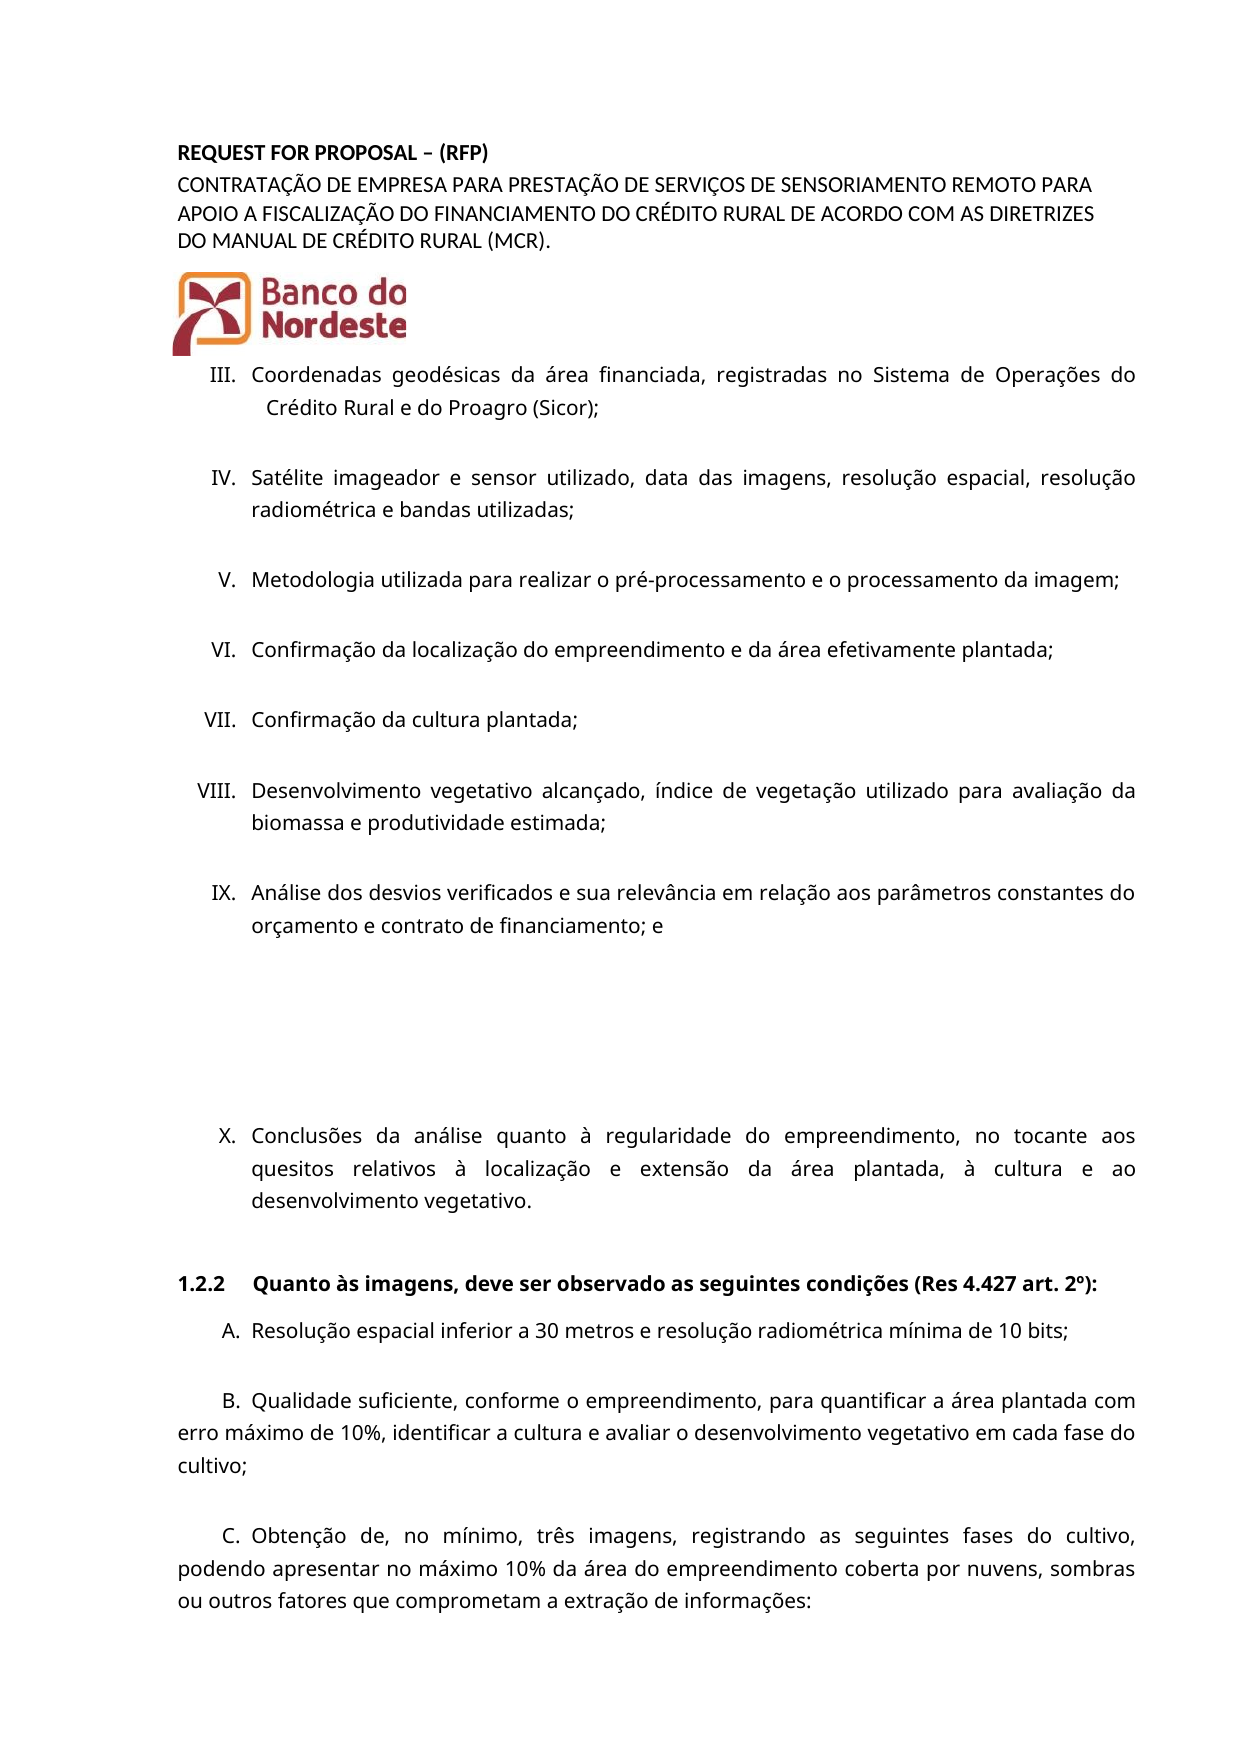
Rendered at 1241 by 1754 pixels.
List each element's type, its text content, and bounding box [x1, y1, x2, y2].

list Conclusões da análise quanto à regularidade do empreendimento, no tocante aos quesitos relativos à localização e extensão da área plantada, à cultura e ao desenvolvimento vegetativo. [236, 1121, 1137, 1215]
list Desenvolvimento vegetativo alcançado, índice de vegetação utilizado para avaliação da biomassa e produtividade estimada; [236, 776, 1137, 837]
list Confirmação da localização do empreendimento e da área efetivamente plantada; [236, 636, 1137, 664]
list Análise dos desvios verificados e sua relevância em relação aos parâmetros constantes do orçamento e contrato de financiamento; e [236, 878, 1137, 939]
list Coordenadas geodésicas da área financiada, registradas no Sistema de Operações do Crédito Rural e do Proagro (Sicor); [236, 286, 1137, 421]
list Qualidade suficiente, conforme o empreendimento, para quantificar a área plantada com erro máximo de 10%, identificar a cultura e avaliar o desenvolvimento vegetativo em cada fase do cultivo; [177, 1386, 1137, 1479]
list Resolução espacial inferior a 30 metros e resolução radiométrica mínima de 10 bits; [177, 1316, 1137, 1344]
list Confirmação da cultura plantada; [236, 706, 1137, 734]
list Satélite imageador e sensor utilizado, data das imagens, resolução espacial, resolução radiométrica e bandas utilizadas; [236, 463, 1137, 524]
subtitle Quanto às imagens, deve ser observado as seguintes condições (Res 4.427 art. 2º): [177, 1269, 1137, 1297]
list Obtenção de, no mínimo, três imagens, registrando as seguintes fases do cultivo, podendo apresentar no máximo 10% da área do empreendimento coberta por nuvens, sombras ou outros fatores que comprometam a extração de informações: [177, 1521, 1137, 1615]
list Metodologia utilizada para realizar o pré-processamento e o processamento da imagem; [236, 565, 1137, 594]
